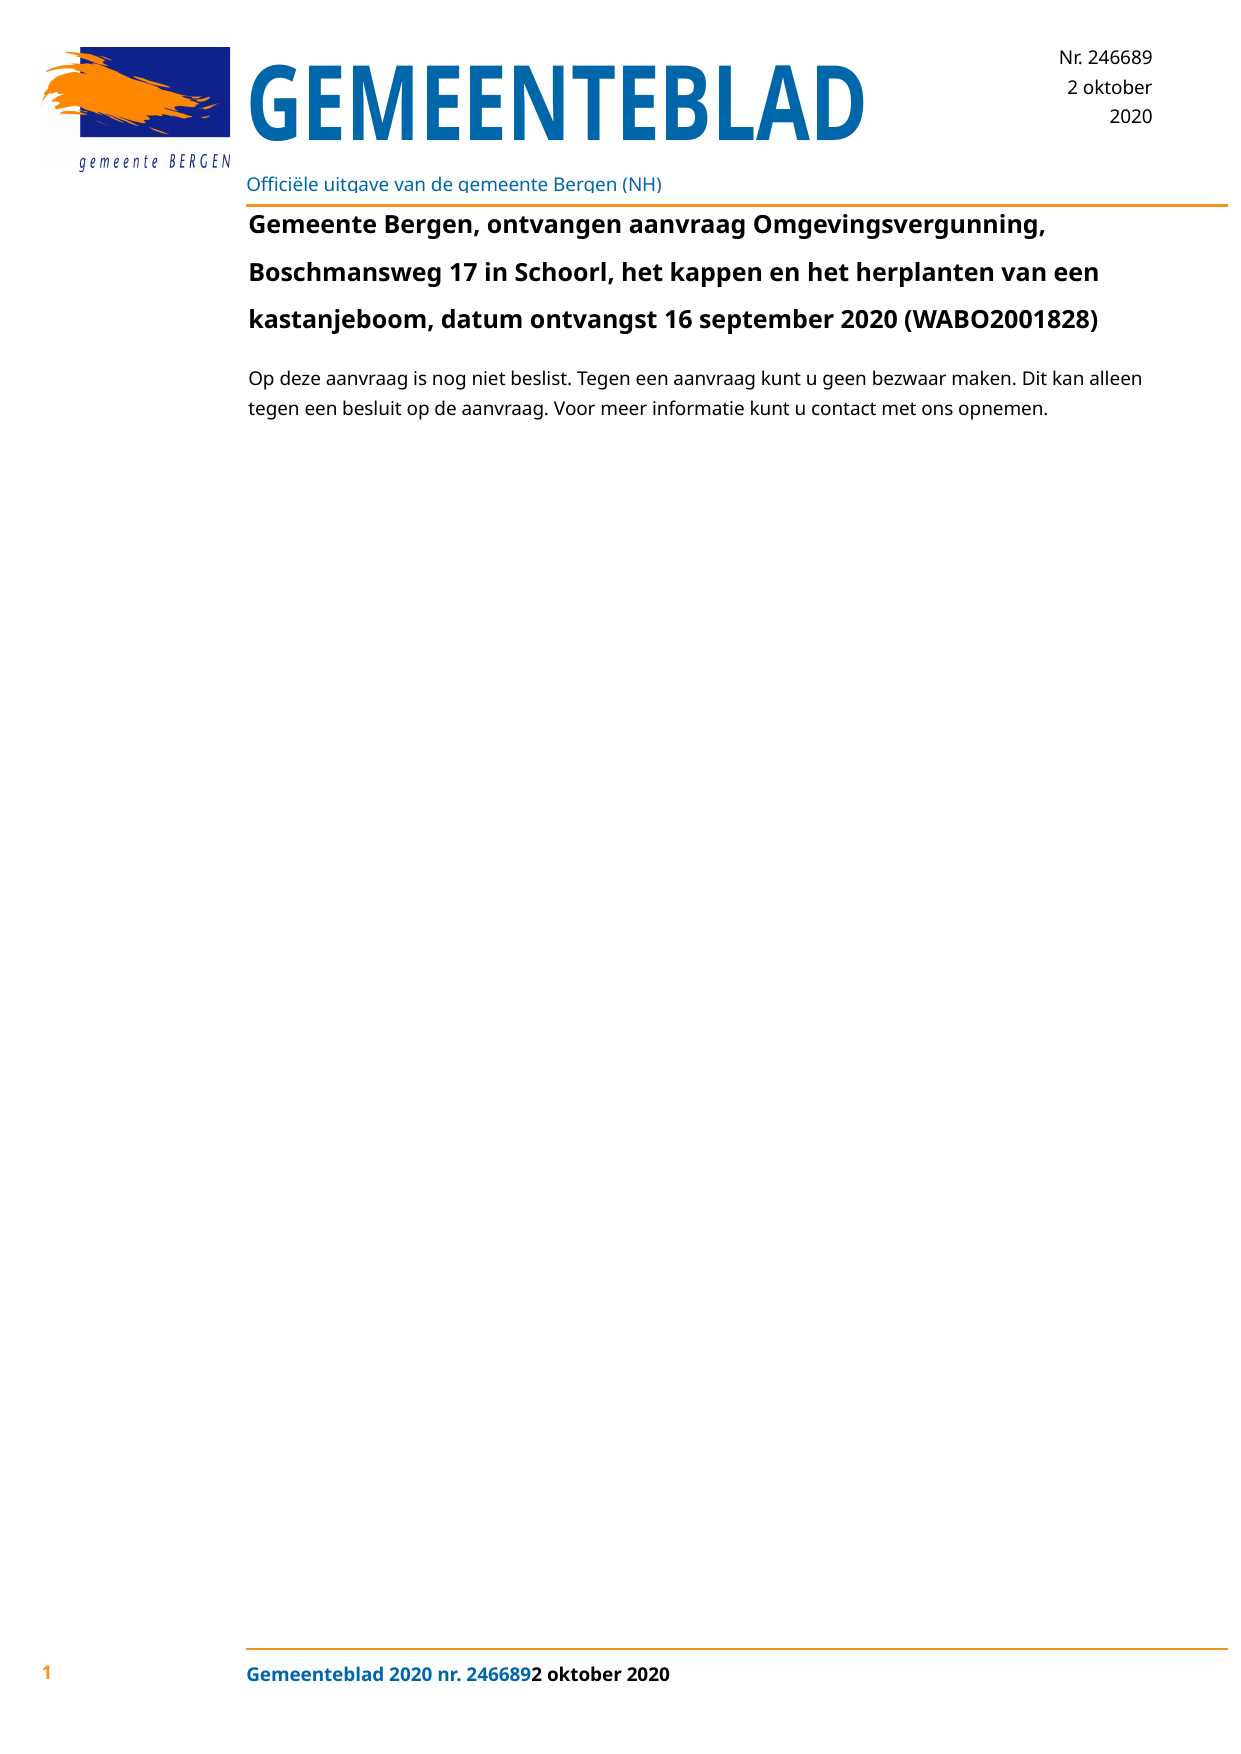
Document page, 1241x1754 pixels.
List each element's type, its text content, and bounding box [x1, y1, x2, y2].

picture [41, 47, 231, 172]
text Op deze aanvraag is nog niet beslist. Tegen een aanvraag kunt u geen bezwaar maken. Dit kan alleen tegen een besluit op de aanvraag. Voor meer informatie kunt u contact met ons opnemen. [248, 366, 1152, 421]
text Gemeente Bergen, ontvangen aanvraag Omgevingsvergunning, Boschmansweg 17 in Schoorl, het kappen en het herplanten van een kastanjeboom, datum ontvangst 16 september 2020 (WABO2001828) [248, 207, 1152, 336]
